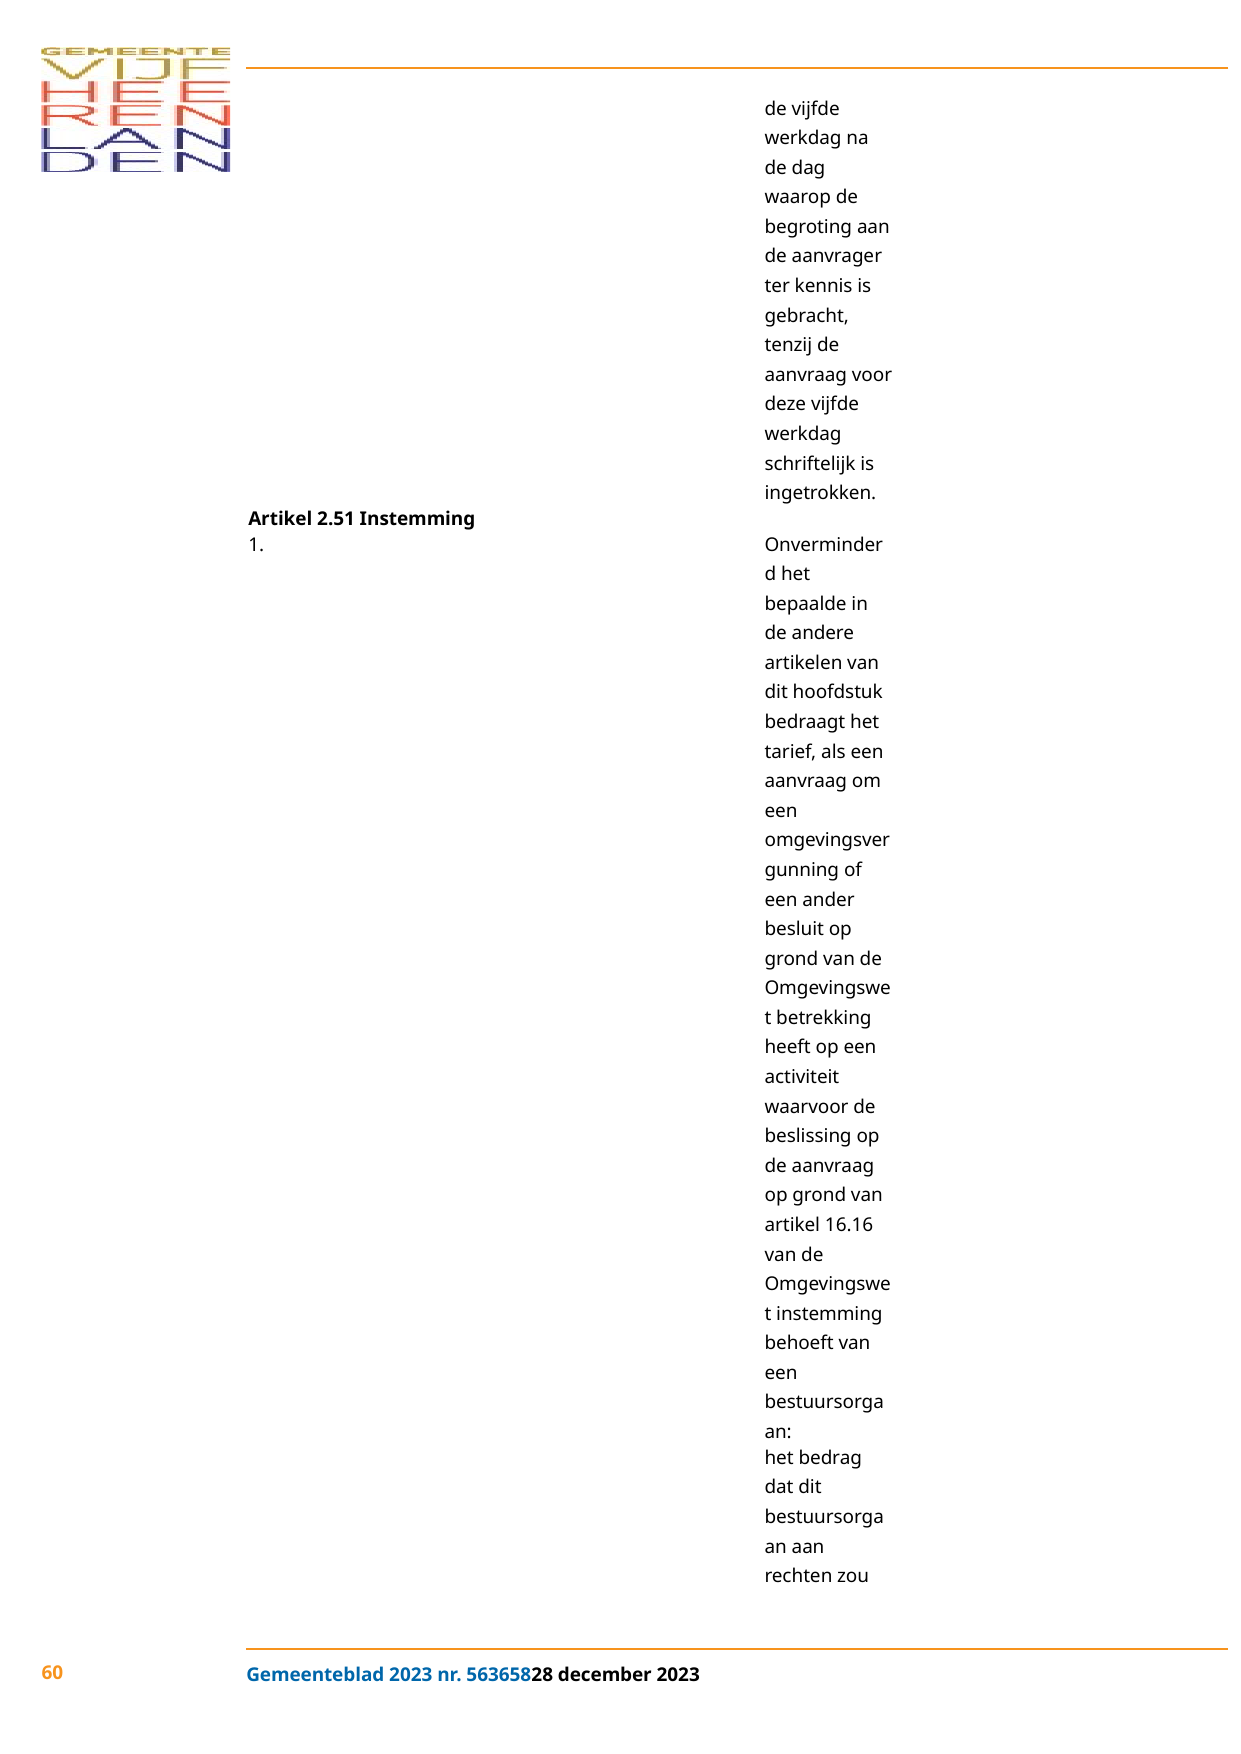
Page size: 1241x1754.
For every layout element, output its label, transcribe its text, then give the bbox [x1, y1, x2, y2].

table_cell [248, 95, 764, 505]
table_cell [894, 531, 1022, 1444]
table_cell [894, 1444, 1022, 1588]
table_cell [248, 1444, 764, 1588]
table_cell [1023, 95, 1152, 505]
table_cell 1. [248, 531, 764, 1444]
table_cell [1023, 531, 1152, 1444]
table_cell [1023, 1444, 1152, 1588]
table_cell het bedrag dat dit bestuursorgaan aan rechten zou [764, 1444, 893, 1588]
table_cell Artikel 2.51 Instemming [248, 505, 1152, 531]
picture [41, 47, 231, 172]
table_cell Onverminderd het bepaalde in de andere artikelen van dit hoofdstuk bedraagt het tarief, als een aanvraag om een omgevingsvergunning of een ander besluit op grond van de Omgevingswet betrekking heeft op een activiteit waarvoor de beslissing op de aanvraag op grond van artikel 16.16 van de Omgevingswet instemming behoeft van een bestuursorgaan: [764, 531, 893, 1444]
table_cell [894, 95, 1022, 505]
table_cell de vijfde werkdag na de dag waarop de begroting aan de aanvrager ter kennis is gebracht, tenzij de aanvraag voor deze vijfde werkdag schriftelijk is ingetrokken. [764, 95, 893, 505]
